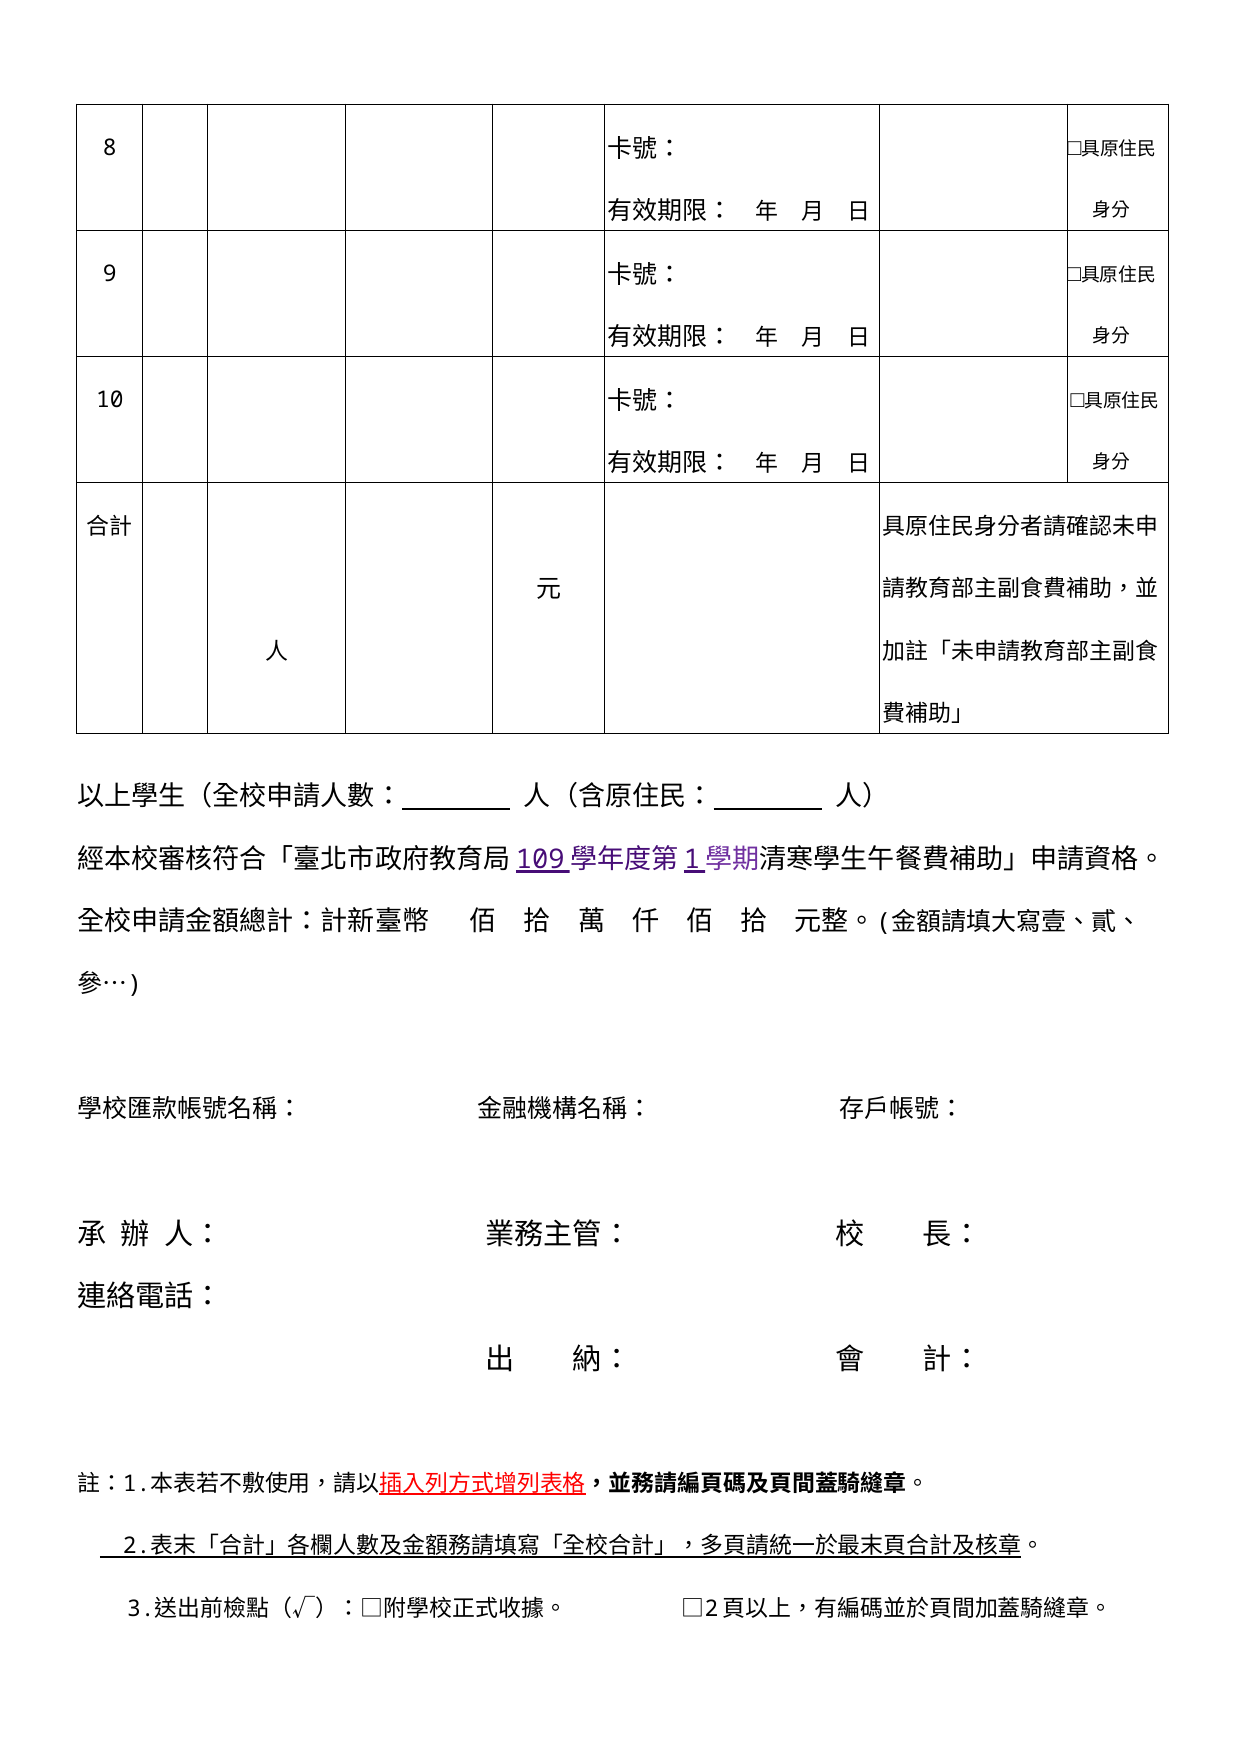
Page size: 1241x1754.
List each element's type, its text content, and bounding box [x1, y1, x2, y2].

table_cell [346, 357, 492, 482]
table_cell [208, 105, 345, 229]
table_cell [880, 357, 1067, 482]
table_cell 具原住民身分者請確認未申請教育部主副食費補助，並加註「未申請教育部主副食費補助」 [880, 483, 1168, 733]
table_cell [346, 231, 492, 356]
text 註：1.本表若不敷使用，請以插入列方式增列表格，並務請編頁碼及頁間蓋騎縫章。 [77, 1440, 1162, 1502]
table_cell 卡號： 有效期限： 年 月 日 [605, 105, 879, 229]
text 經本校審核符合「臺北市政府教育局109學年度第1學期清寒學生午餐費補助」申請資格。 [77, 815, 1162, 877]
text 3.送出前檢點（√）：□附學校正式收據。 □2頁以上，有編碼並於頁間加蓋騎縫章。 [127, 1565, 1162, 1627]
table_cell [493, 357, 604, 482]
table_cell 卡號： 有效期限： 年 月 日 [605, 231, 879, 356]
text 全校申請金額總計：計新臺幣 佰 拾 萬 仟 佰 拾 元整。(金額請填大寫壹、貳、參…) [77, 877, 1162, 1002]
table_cell [143, 483, 207, 733]
table_cell 元 [493, 483, 604, 733]
table_cell 8 [77, 105, 142, 229]
table_cell 9 [77, 231, 142, 356]
table_cell [493, 231, 604, 356]
table_cell [346, 483, 492, 733]
table_cell 人 [208, 483, 345, 733]
text 承 辦 人： 業務主管： 校 長： [77, 1190, 1162, 1252]
table_cell □具原住民身分 [1068, 357, 1168, 482]
text 學校匯款帳號名稱： 金融機構名稱： 存戶帳號： [77, 1065, 1162, 1127]
table_cell [880, 231, 1067, 356]
table_cell [208, 357, 345, 482]
text 連絡電話： [77, 1252, 1162, 1315]
table_cell [143, 357, 207, 482]
table_cell 合計 [77, 483, 142, 733]
table_cell [143, 105, 207, 229]
table_cell [880, 105, 1067, 229]
text 出 納： 會 計： [77, 1315, 1162, 1377]
table_cell □具原住民身分 [1068, 231, 1168, 356]
table_cell 卡號： 有效期限： 年 月 日 [605, 357, 879, 482]
table_cell □具原住民身分 [1068, 105, 1168, 229]
table_cell [493, 105, 604, 229]
text 以上學生（全校申請人數： 人（含原住民： 人） [77, 752, 1162, 815]
text 2.表末「合計」各欄人數及金額務請填寫「全校合計」，多頁請統一於最末頁合計及核章。 [77, 1502, 1162, 1565]
table_cell 10 [77, 357, 142, 482]
table_cell [605, 483, 879, 733]
table_cell [143, 231, 207, 356]
table_cell [346, 105, 492, 229]
table_cell [208, 231, 345, 356]
